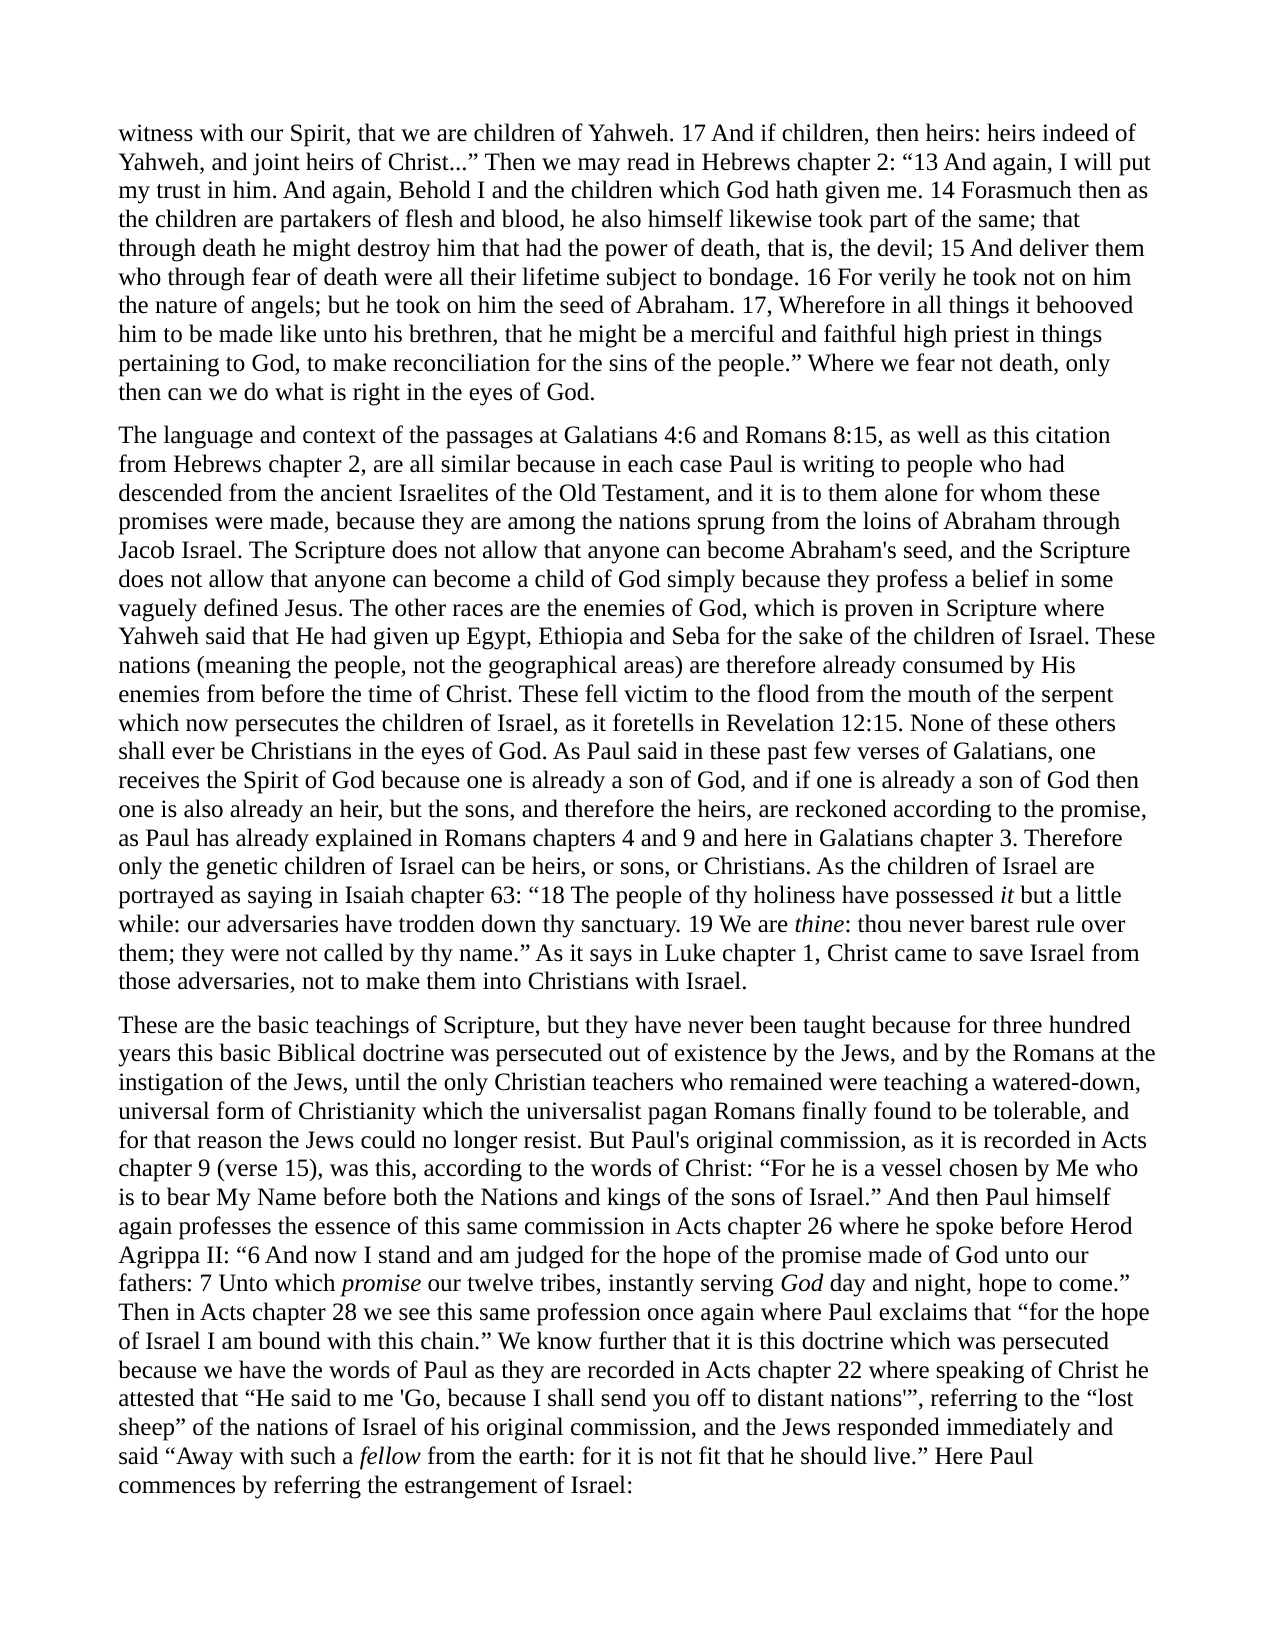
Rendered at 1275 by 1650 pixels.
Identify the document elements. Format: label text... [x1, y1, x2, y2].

text witness with our Spirit, that we are children of Yahweh. 17 And if children, then heirs: heirs indeed of Yahweh, and joint heirs of Christ...” Then we may read in Hebrews chapter 2: “13 And again, I will put my trust in him. And again, Behold I and the children which God hath given me. 14 Forasmuch then as the children are partakers of flesh and blood, he also himself likewise took part of the same; that through death he might destroy him that had the power of death, that is, the devil; 15 And deliver them who through fear of death were all their lifetime subject to bondage. 16 For verily he took not on him the nature of angels; but he took on him the seed of Abraham. 17, Wherefore in all things it behooved him to be made like unto his brethren, that he might be a merciful and faithful high priest in things pertaining to God, to make reconciliation for the sins of the people.” Where we fear not death, only then can we do what is right in the eyes of God. [118, 118, 1157, 406]
text These are the basic teachings of Scripture, but they have never been taught because for three hundred years this basic Biblical doctrine was persecuted out of existence by the Jews, and by the Romans at the instigation of the Jews, until the only Christian teachers who remained were teaching a watered-down, universal form of Christianity which the universalist pagan Romans finally found to be tolerable, and for that reason the Jews could no longer resist. But Paul's original commission, as it is recorded in Acts chapter 9 (verse 15), was this, according to the words of Christ: “For he is a vessel chosen by Me who is to bear My Name before both the Nations and kings of the sons of Israel.” And then Paul himself again professes the essence of this same commission in Acts chapter 26 where he spoke before Herod Agrippa II: “6 And now I stand and am judged for the hope of the promise made of God unto our fathers: 7 Unto which promise our twelve tribes, instantly serving God day and night, hope to come.” Then in Acts chapter 28 we see this same profession once again where Paul exclaims that “for the hope of Israel I am bound with this chain.” We know further that it is this doctrine which was persecuted because we have the words of Paul as they are recorded in Acts chapter 22 where speaking of Christ he attested that “He said to me 'Go, because I shall send you off to distant nations'”, referring to the “lost sheep” of the nations of Israel of his original commission, and the Jews responded immediately and said “Away with such a fellow from the earth: for it is not fit that he should live.” Here Paul commences by referring the estrangement of Israel: [118, 1010, 1157, 1498]
text The language and context of the passages at Galatians 4:6 and Romans 8:15, as well as this citation from Hebrews chapter 2, are all similar because in each case Paul is writing to people who had descended from the ancient Israelites of the Old Testament, and it is to them alone for whom these promises were made, because they are among the nations sprung from the loins of Abraham through Jacob Israel. The Scripture does not allow that anyone can become Abraham's seed, and the Scripture does not allow that anyone can become a child of God simply because they profess a belief in some vaguely defined Jesus. The other races are the enemies of God, which is proven in Scripture where Yahweh said that He had given up Egypt, Ethiopia and Seba for the sake of the children of Israel. These nations (meaning the people, not the geographical areas) are therefore already consumed by His enemies from before the time of Christ. These fell victim to the flood from the mouth of the serpent which now persecutes the children of Israel, as it foretells in Revelation 12:15. None of these others shall ever be Christians in the eyes of God. As Paul said in these past few verses of Galatians, one receives the Spirit of God because one is already a son of God, and if one is already a son of God then one is also already an heir, but the sons, and therefore the heirs, are reckoned according to the promise, as Paul has already explained in Romans chapters 4 and 9 and here in Galatians chapter 3. Therefore only the genetic children of Israel can be heirs, or sons, or Christians. As the children of Israel are portrayed as saying in Isaiah chapter 63: “18 The people of thy holiness have possessed it but a little while: our adversaries have trodden down thy sanctuary. 19 We are thine: thou never barest rule over them; they were not called by thy name.” As it says in Luke chapter 1, Christ came to save Israel from those adversaries, not to make them into Christians with Israel. [118, 420, 1157, 995]
